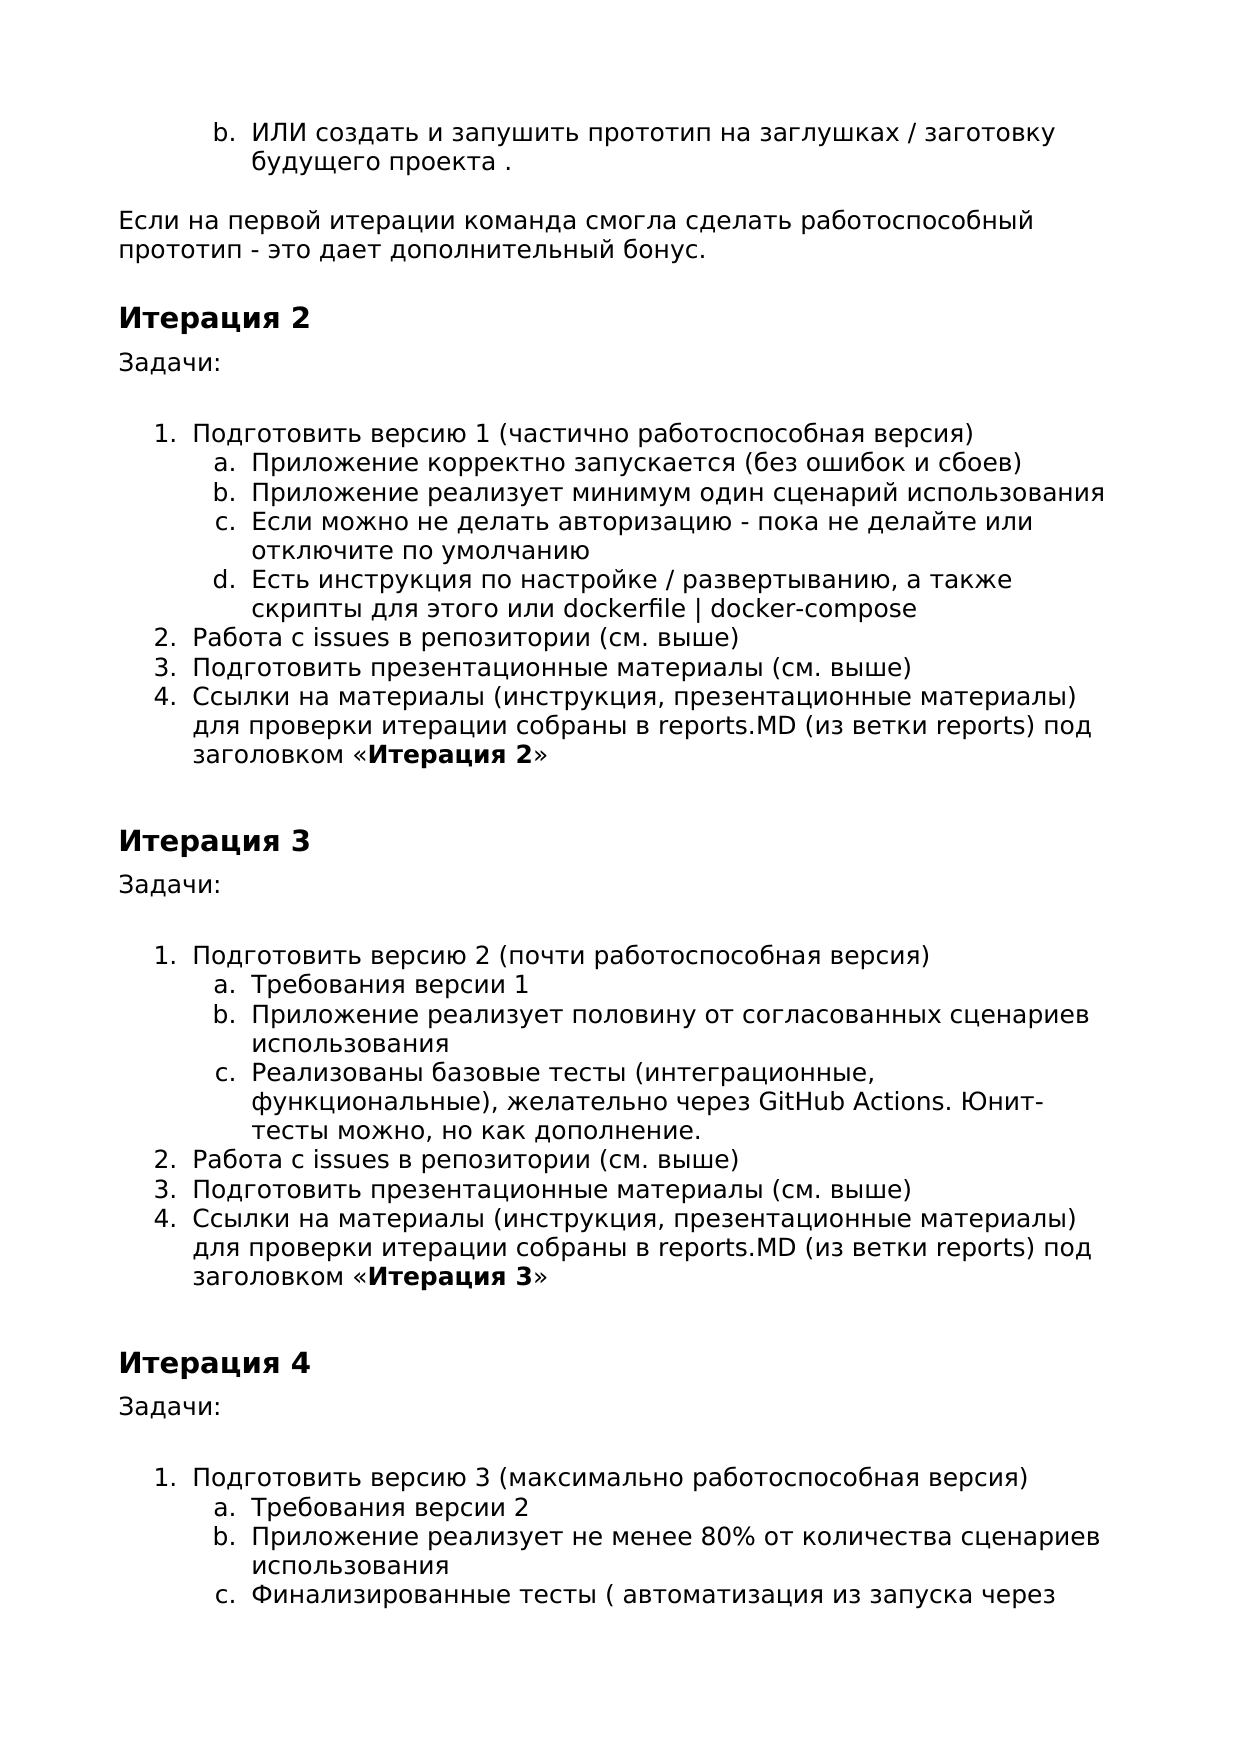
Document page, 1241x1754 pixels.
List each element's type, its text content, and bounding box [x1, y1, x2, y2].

list Приложение корректно запускается (без ошибок и сбоев) [236, 448, 1122, 478]
list Работа с issues в репозитории (см. выше) [177, 1146, 1122, 1175]
list Ссылки на материалы (инструкция, презентационные материалы) для проверки итерации собраны в reports.MD (из ветки reports) под заголовком «Итерация 3» [177, 1204, 1122, 1291]
list Если можно не делать авторизацию - пока не делайте или отключите по умолчанию [236, 507, 1122, 565]
subtitle Итерация 3 [118, 824, 1122, 858]
list Подготовить презентационные материалы (см. выше) [177, 653, 1122, 682]
text Если на первой итерации команда смогла сделать работоспособный прототип - это дает дополнительный бонус. [118, 206, 1122, 264]
list Работа с issues в репозитории (см. выше) [177, 623, 1122, 653]
list Подготовить версию 3 (максимально работоспособная версия) [177, 1463, 1122, 1493]
list Приложение реализует минимум один сценарий использования [236, 478, 1122, 507]
subtitle Итерация 2 [118, 302, 1122, 336]
list Приложение реализует не менее 80% от количества сценариев использования [236, 1522, 1122, 1580]
text Задачи: [118, 1392, 1122, 1422]
list Требования версии 1 [236, 971, 1122, 1000]
list Подготовить версию 2 (почти работоспособная версия) [177, 941, 1122, 971]
subtitle Итерация 4 [118, 1346, 1122, 1380]
list Подготовить презентационные материалы (см. выше) [177, 1175, 1122, 1204]
list Есть инструкция по настройке / развертыванию, а также скрипты для этого или dockerfile | docker-compose [236, 565, 1122, 623]
text Задачи: [118, 870, 1122, 899]
list ИЛИ создать и запушить прототип на заглушках / заготовку будущего проекта . [236, 118, 1122, 176]
list Ссылки на материалы (инструкция, презентационные материалы) для проверки итерации собраны в reports.MD (из ветки reports) под заголовком «Итерация 2» [177, 682, 1122, 769]
list Требования версии 2 [236, 1493, 1122, 1522]
list Приложение реализует половину от согласованных сценариев использования [236, 1000, 1122, 1058]
text Задачи: [118, 348, 1122, 377]
list Подготовить версию 1 (частично работоспособная версия) [177, 419, 1122, 448]
list Финализированные тесты ( автоматизация из запуска через [236, 1580, 1122, 1609]
list Реализованы базовые тесты (интеграционные, функциональные), желательно через GitHub Actions. Юнит-тесты можно, но как дополнение. [236, 1058, 1122, 1146]
